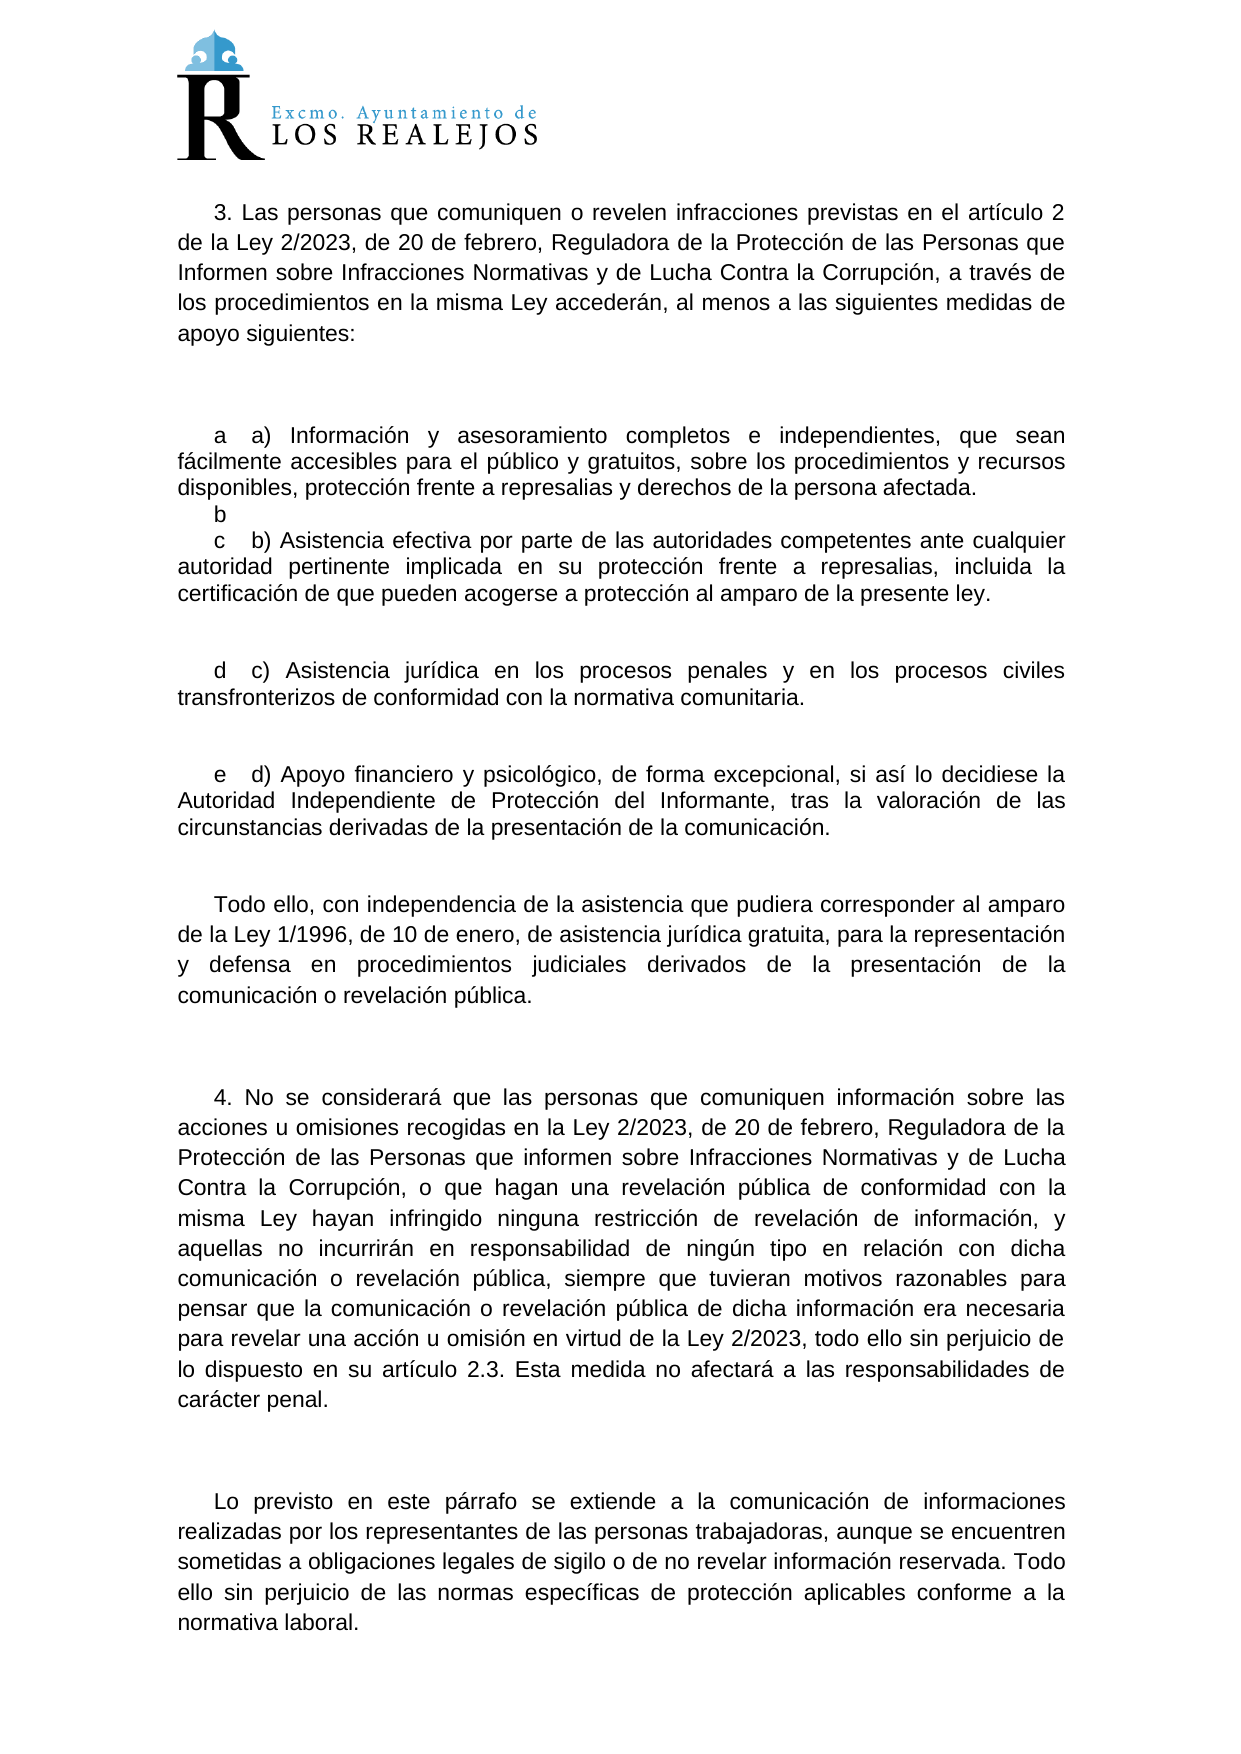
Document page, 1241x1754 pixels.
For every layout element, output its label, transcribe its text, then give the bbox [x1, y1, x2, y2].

subtitle 4. No se considerará que las personas que comuniquen información sobre las acciones u omisiones recogidas en la Ley 2/2023, de 20 de febrero, Reguladora de la Protección de las Personas que informen sobre Infracciones Normativas y de Lucha Contra la Corrupción, o que hagan una revelación pública de conformidad con la misma Ley hayan infringido ninguna restricción de revelación de información, y aquellas no incurrirán en responsabilidad de ningún tipo en relación con dicha comunicación o revelación pública, siempre que tuvieran motivos razonables para pensar que la comunicación o revelación pública de dicha información era necesaria para revelar una acción u omisión en virtud de la Ley 2/2023, todo ello sin perjuicio de lo dispuesto en su artículo 2.3. Esta medida no afectará a las responsabilidades de carácter penal. [177, 1084, 1066, 1412]
subtitle Lo previsto en este párrafo se extiende a la comunicación de informaciones realizadas por los representantes de las personas trabajadoras, aunque se encuentren sometidas a obligaciones legales de sigilo o de no revelar información reservada. Todo ello sin perjuicio de las normas específicas de protección aplicables conforme a la normativa laboral. [177, 1488, 1066, 1635]
subtitle 3. Las personas que comuniquen o revelen infracciones previstas en el artículo 2 de la Ley 2/2023, de 20 de febrero, Reguladora de la Protección de las Personas que Informen sobre Infracciones Normativas y de Lucha Contra la Corrupción, a través de los procedimientos en la misma Ley accederán, al menos a las siguientes medidas de apoyo siguientes: [177, 199, 1066, 346]
list b) Asistencia efectiva por parte de las autoridades competentes ante cualquier autoridad pertinente implicada en su protección frente a represalias, incluida la certificación de que pueden acogerse a protección al amparo de la presente ley. [177, 527, 1066, 606]
subtitle Todo ello, con independencia de la asistencia que pudiera corresponder al amparo de la Ley 1/1996, de 10 de enero, de asistencia jurídica gratuita, para la representación y defensa en procedimientos judiciales derivados de la presentación de la comunicación o revelación pública. [177, 891, 1066, 1008]
list a) Información y asesoramiento completos e independientes, que sean fácilmente accesibles para el público y gratuitos, sobre los procedimientos y recursos disponibles, protección frente a represalias y derechos de la persona afectada. [177, 422, 1066, 501]
list d) Apoyo financiero y psicológico, de forma excepcional, si así lo decidiese la Autoridad Independiente de Protección del Informante, tras la valoración de las circunstancias derivadas de la presentación de la comunicación. [177, 761, 1066, 840]
list c) Asistencia jurídica en los procesos penales y en los procesos civiles transfronterizos de conformidad con la normativa comunitaria. [177, 657, 1066, 710]
